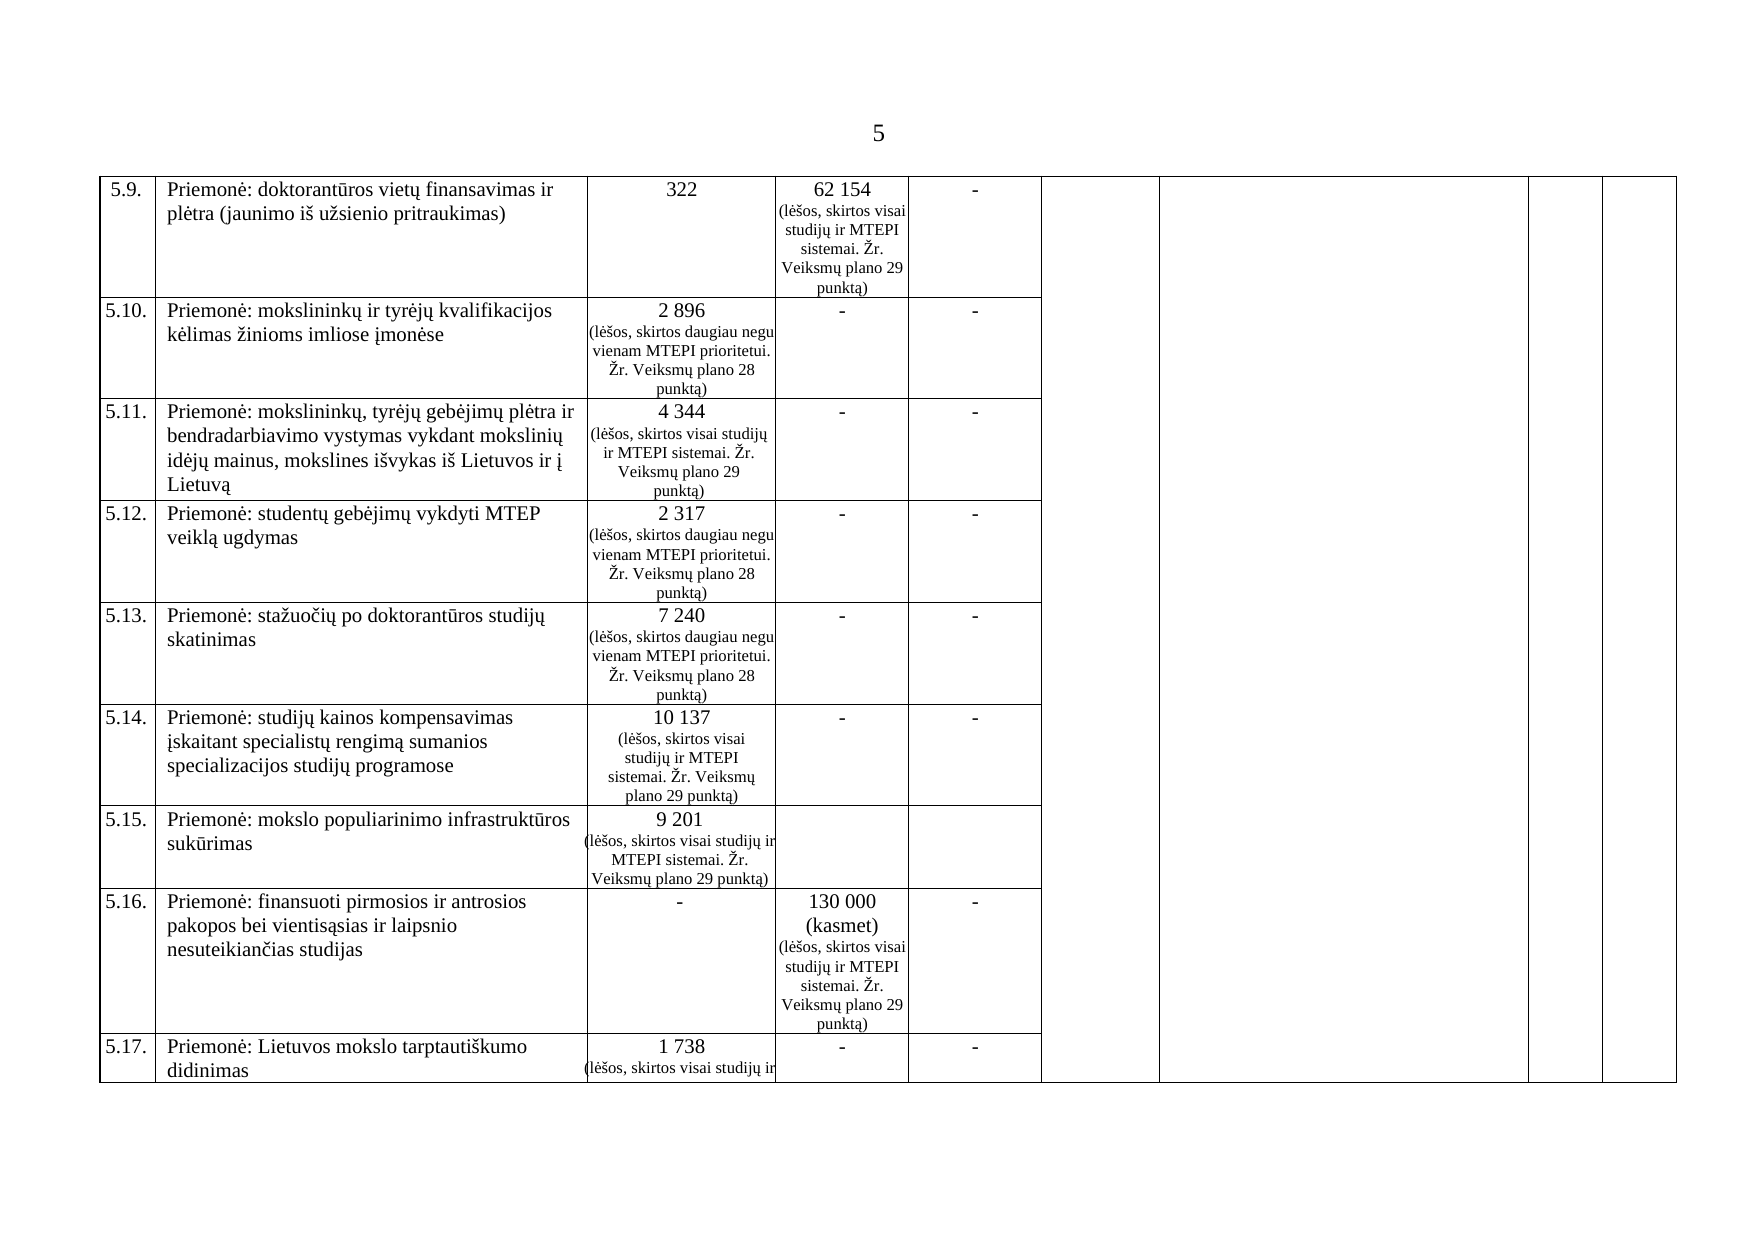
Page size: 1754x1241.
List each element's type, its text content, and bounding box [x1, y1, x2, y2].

table_cell 2 317 (lėšos, skirtos daugiau negu vienam MTEPI prioritetui. Žr. Veiksmų plano 28 punktą) [588, 501, 775, 602]
table_cell - [909, 399, 1041, 500]
table_cell [1603, 177, 1676, 1082]
table_cell 5.13. [101, 603, 155, 704]
table_cell 9 201 (lėšos, skirtos visai studijų ir MTEPI sistemai. Žr. Veiksmų plano 29 punktą) [588, 806, 775, 888]
table_cell [776, 806, 908, 888]
table_cell - [909, 298, 1041, 398]
table_cell 5.15. [101, 806, 155, 888]
table_cell - [909, 177, 1041, 297]
table_cell - [776, 705, 908, 805]
table_cell - [588, 889, 775, 1033]
table_cell [1160, 177, 1528, 1082]
table_cell 2 896 (lėšos, skirtos daugiau negu vienam MTEPI prioritetui. Žr. Veiksmų plano 28 punktą) [588, 298, 775, 398]
table_cell - [909, 1034, 1041, 1082]
table_cell Priemonė: Lietuvos mokslo tarptautiškumo didinimas [156, 1034, 587, 1082]
table_cell - [909, 705, 1041, 805]
table_cell Priemonė: mokslo populiarinimo infrastruktūros sukūrimas [156, 806, 587, 888]
table_cell Priemonė: studentų gebėjimų vykdyti MTEP veiklą ugdymas [156, 501, 587, 602]
table_cell 10 137 (lėšos, skirtos visai studijų ir MTEPI sistemai. Žr. Veiksmų plano 29 punktą) [588, 705, 775, 805]
table_cell - [909, 501, 1041, 602]
table_cell Priemonė: mokslininkų ir tyrėjų kvalifikacijos kėlimas žinioms imliose įmonėse [156, 298, 587, 398]
table_cell - [776, 501, 908, 602]
table_cell 4 344 (lėšos, skirtos visai studijų ir MTEPI sistemai. Žr. Veiksmų plano 29 punktą) [588, 399, 775, 500]
table_cell 322 [588, 177, 775, 297]
table_cell Priemonė: mokslininkų, tyrėjų gebėjimų plėtra ir bendradarbiavimo vystymas vykdant mokslinių idėjų mainus, mokslines išvykas iš Lietuvos ir į Lietuvą [156, 399, 587, 500]
table_cell - [909, 889, 1041, 1033]
table_cell 5.11. [101, 399, 155, 500]
table_cell Priemonė: finansuoti pirmosios ir antrosios pakopos bei vientisąsias ir laipsnio nesuteikiančias studijas [156, 889, 587, 1033]
table_cell 5.10. [101, 298, 155, 398]
table_cell 130 000 (kasmet) (lėšos, skirtos visai studijų ir MTEPI sistemai. Žr. Veiksmų plano 29 punktą) [776, 889, 908, 1033]
table_cell 5.16. [101, 889, 155, 1033]
table_cell Priemonė: studijų kainos kompensavimas įskaitant specialistų rengimą sumanios specializacijos studijų programose [156, 705, 587, 805]
table_cell 5.12. [101, 501, 155, 602]
table_cell - [776, 603, 908, 704]
table_cell [1042, 177, 1159, 1082]
table_cell - [909, 603, 1041, 704]
table_cell 5.14. [101, 705, 155, 805]
table_cell 1 738 (lėšos, skirtos visai studijų ir MTEPI sistemai. Žr. Veiksmų plano 29 punktą) [588, 1034, 775, 1082]
table_cell - [776, 298, 908, 398]
table_cell [909, 806, 1041, 888]
table_cell Priemonė: stažuočių po doktorantūros studijų skatinimas [156, 603, 587, 704]
table_cell 5.17. [101, 1034, 155, 1082]
table_cell - [776, 399, 908, 500]
table_cell 5.9. [101, 177, 155, 297]
table_cell [1529, 177, 1602, 1082]
table_cell - [776, 1034, 908, 1082]
table_cell 62 154 (lėšos, skirtos visai studijų ir MTEPI sistemai. Žr. Veiksmų plano 29 punktą) [776, 177, 908, 297]
table_cell 7 240 (lėšos, skirtos daugiau negu vienam MTEPI prioritetui. Žr. Veiksmų plano 28 punktą) [588, 603, 775, 704]
table_cell Priemonė: doktorantūros vietų finansavimas ir plėtra (jaunimo iš užsienio pritraukimas) [156, 177, 587, 297]
